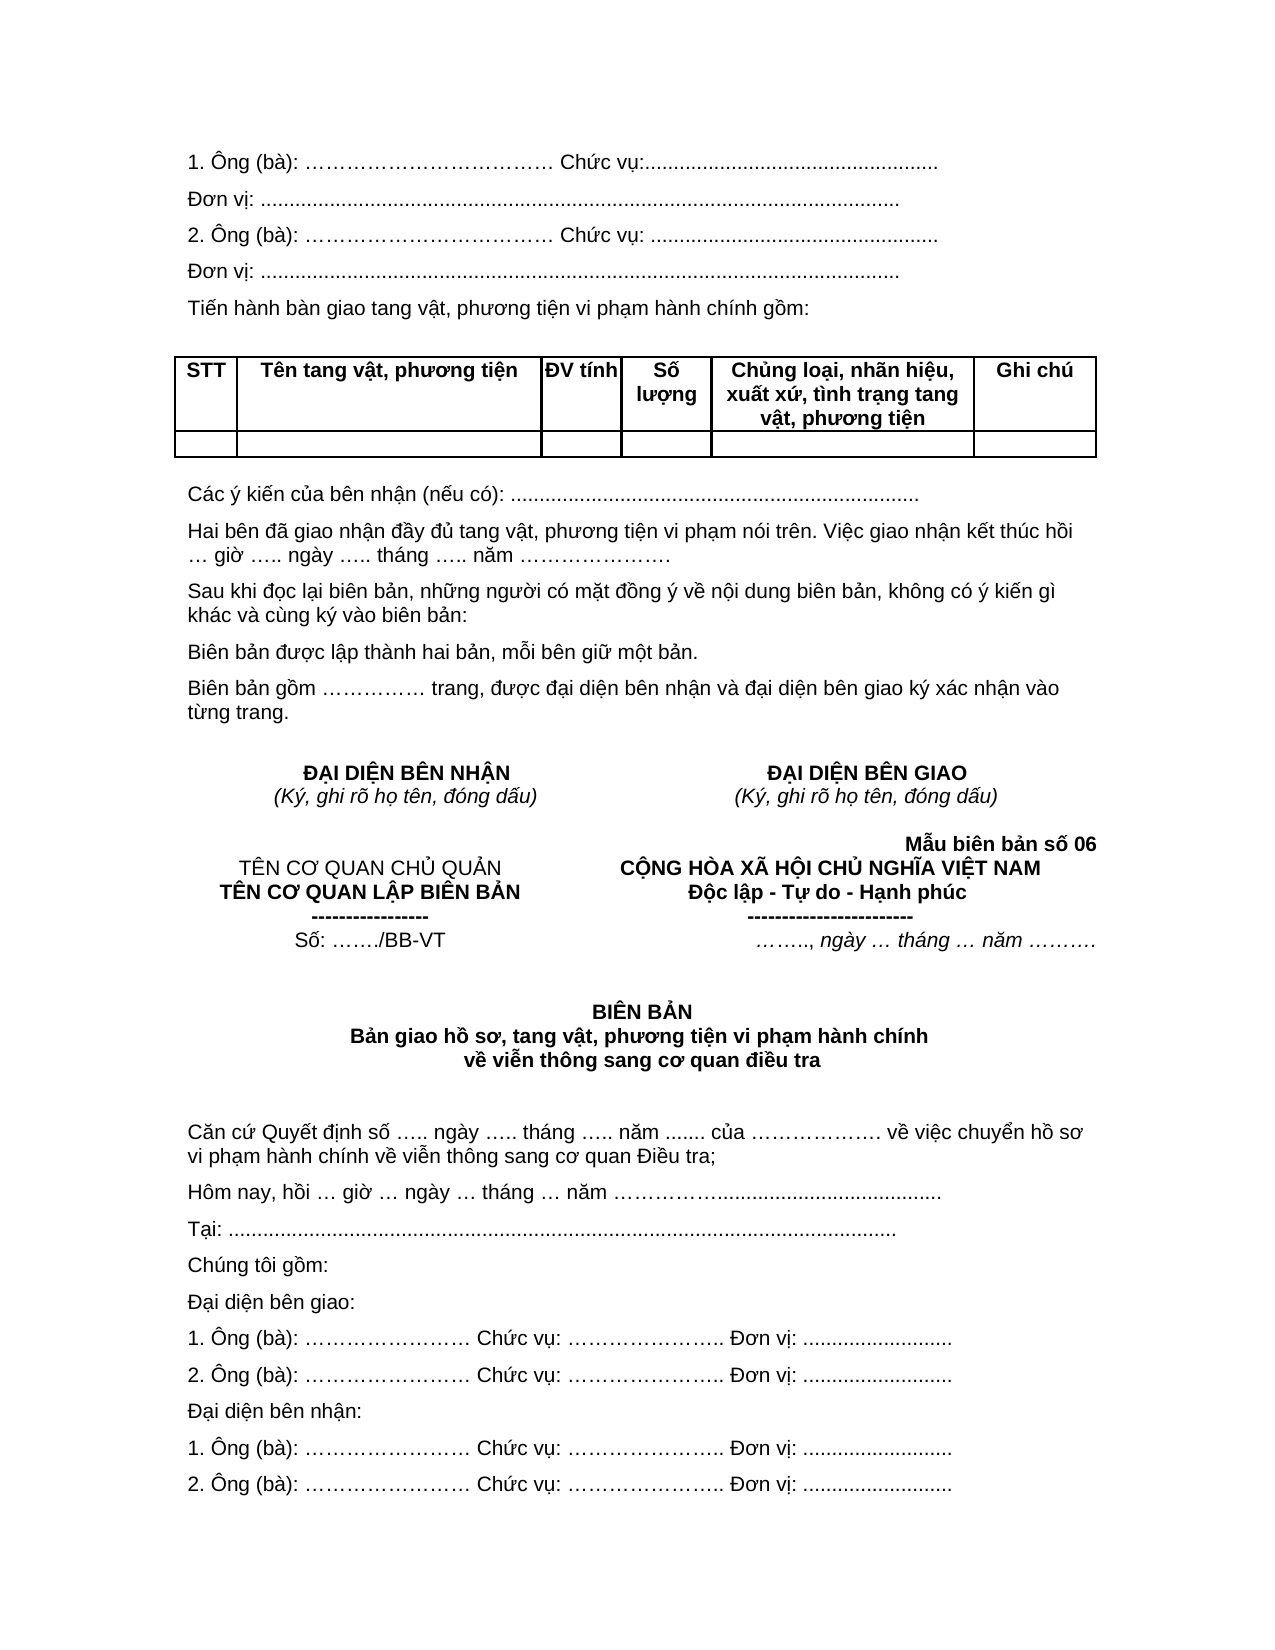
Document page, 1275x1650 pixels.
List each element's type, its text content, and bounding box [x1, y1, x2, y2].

table_header Ghi chú [975, 358, 1095, 430]
table_header Chủng loại, nhãn hiệu, xuất xứ, tình trạng tang vật, phương tiện [713, 358, 973, 430]
table_header Số lượng [623, 358, 710, 430]
text Chúng tôi gồm: [187, 1253, 1097, 1277]
text Căn cứ Quyết định số ….. ngày ….. tháng ….. năm ....... của ………………. về việc chuyển hồ sơ vi phạm hành chính về viễn thông sang cơ quan Điều tra; [187, 1120, 1097, 1168]
text Các ý kiến của bên nhận (nếu có): ....................................................................... [187, 482, 1097, 506]
text Bản giao hồ sơ, tang vật, phương tiện vi phạm hành chính [187, 1024, 1097, 1048]
text 1. Ông (bà): …………………… Chức vụ: ………………….. Đơn vị: .......................... [187, 1326, 1097, 1350]
table_header STT [176, 358, 236, 430]
table_cell [975, 432, 1095, 456]
table_cell [543, 432, 620, 456]
text Hôm nay, hồi … giờ … ngày … tháng … năm ……………....................................... [187, 1180, 1097, 1204]
text Biên bản được lập thành hai bản, mỗi bên giữ một bản. [187, 639, 1097, 663]
text 2. Ông (bà): …………………… Chức vụ: ………………….. Đơn vị: .......................... [187, 1472, 1097, 1496]
text về viễn thông sang cơ quan điều tra [187, 1048, 1097, 1072]
text Tiến hành bàn giao tang vật, phương tiện vi phạm hành chính gồm: [187, 296, 1097, 320]
text 1. Ông (bà): ……………………………… Chức vụ:................................................... [187, 150, 1097, 174]
text Biên bản gồm …………… trang, được đại diện bên nhận và đại diện bên giao ký xác nhận vào từng trang. [187, 676, 1097, 724]
table_header ĐV tính [543, 358, 620, 430]
text BIÊN BẢN [187, 1000, 1097, 1024]
table_header Tên tang vật, phương tiện [238, 358, 540, 430]
text Tại: .................................................................................................................... [187, 1217, 1097, 1241]
text Sau khi đọc lại biên bản, những người có mặt đồng ý về nội dung biên bản, không có ý kiến gì khác và cùng ký vào biên bản: [187, 579, 1097, 627]
table_header CỘNG HÒA XÃ HỘI CHỦ NGHĨA VIỆT NAM Độc lập - Tự do - Hạnh phúc ------------------------ …….., ngày … tháng … năm ………. [562, 856, 1099, 952]
text Hai bên đã giao nhận đầy đủ tang vật, phương tiện vi phạm nói trên. Việc giao nhận kết thúc hồi … giờ ….. ngày ….. tháng ….. năm …………………. [187, 519, 1097, 567]
text 2. Ông (bà): …………………… Chức vụ: ………………….. Đơn vị: .......................... [187, 1362, 1097, 1386]
text Đơn vị: ............................................................................................................... [187, 259, 1097, 283]
text Đơn vị: ............................................................................................................... [187, 186, 1097, 210]
table_cell [713, 432, 973, 456]
text Mẫu biên bản số 06 [187, 832, 1097, 856]
table_header ĐẠI DIỆN BÊN NHẬN (Ký, ghi rõ họ tên, đóng dấu) [176, 760, 637, 808]
table_header ĐẠI DIỆN BÊN GIAO (Ký, ghi rõ họ tên, đóng dấu) [637, 760, 1097, 808]
table_cell [238, 432, 540, 456]
text Đại diện bên giao: [187, 1289, 1097, 1313]
table_cell [176, 432, 236, 456]
table_cell [623, 432, 710, 456]
text 2. Ông (bà): ……………………………… Chức vụ: .................................................. [187, 223, 1097, 247]
table_header TÊN CƠ QUAN CHỦ QUẢN TÊN CƠ QUAN LẬP BIÊN BẢN ----------------- Số: ……./BB-VT [178, 856, 562, 952]
text 1. Ông (bà): …………………… Chức vụ: ………………….. Đơn vị: .......................... [187, 1435, 1097, 1459]
text Đại diện bên nhận: [187, 1399, 1097, 1423]
